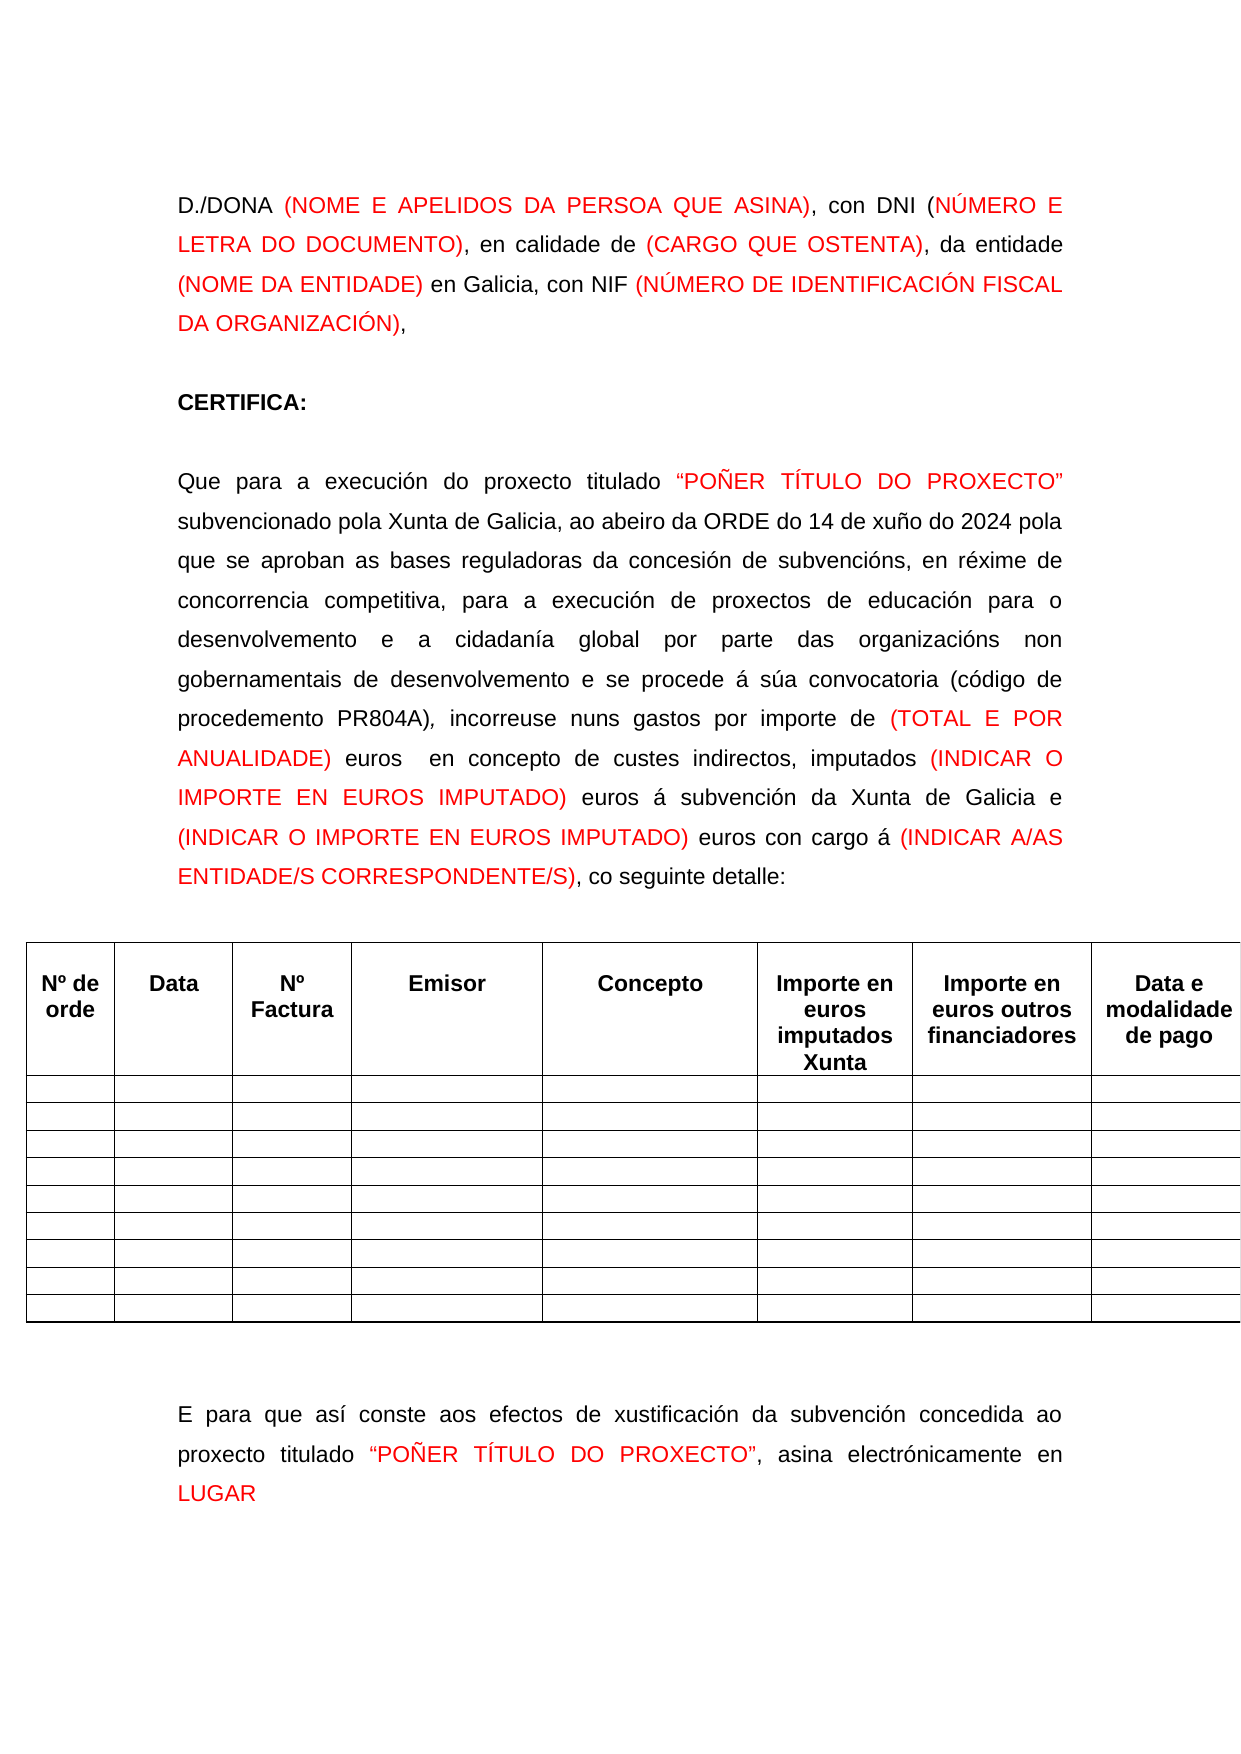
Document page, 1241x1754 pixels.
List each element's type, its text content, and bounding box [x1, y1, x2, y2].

table_header Nº Factura [233, 943, 351, 1075]
table_cell [27, 1186, 114, 1212]
table_cell [1092, 1103, 1240, 1130]
table_cell [352, 1158, 542, 1184]
table_cell [1092, 1131, 1240, 1157]
table_cell [352, 1131, 542, 1157]
table_cell [27, 1213, 114, 1239]
table_cell [27, 1158, 114, 1184]
table_header Emisor [352, 943, 542, 1075]
table_cell [913, 1103, 1091, 1130]
table_cell [1092, 1158, 1240, 1184]
table_cell [352, 1186, 542, 1212]
table_header Importe en euros outros financiadores [913, 943, 1091, 1075]
table_cell [913, 1295, 1091, 1321]
table_cell [233, 1240, 351, 1267]
table_header Concepto [543, 943, 757, 1075]
table_cell [913, 1158, 1091, 1184]
table_cell [543, 1268, 757, 1294]
table_cell [913, 1076, 1091, 1102]
table_cell [758, 1268, 912, 1294]
table_cell [352, 1268, 542, 1294]
table_cell [913, 1186, 1091, 1212]
table_cell [758, 1213, 912, 1239]
table_cell [913, 1240, 1091, 1267]
table_cell [352, 1103, 542, 1130]
table_cell [1092, 1240, 1240, 1267]
table_cell [233, 1268, 351, 1294]
table_cell [758, 1076, 912, 1102]
table_cell [543, 1103, 757, 1130]
table_cell [543, 1158, 757, 1184]
table_cell [233, 1213, 351, 1239]
table_cell [115, 1295, 232, 1321]
table_cell [233, 1186, 351, 1212]
table_cell [758, 1158, 912, 1184]
table_cell [115, 1076, 232, 1102]
table_cell [115, 1158, 232, 1184]
table_cell [115, 1240, 232, 1267]
table_cell [115, 1213, 232, 1239]
table_header Data e modalidade de pago [1092, 943, 1240, 1075]
text D./DONA (NOME E APELIDOS DA PERSOA QUE ASINA), con DNI (NÚMERO E LETRA DO DOCUMENTO), en calidade de (CARGO QUE OSTENTA), da entidade (NOME DA ENTIDADE) en Galicia, con NIF (NÚMERO DE IDENTIFICACIÓN FISCAL DA ORGANIZACIÓN), [177, 192, 1063, 337]
table_cell [543, 1076, 757, 1102]
table_header Nº de orde [27, 943, 114, 1075]
table_cell [233, 1131, 351, 1157]
table_cell [543, 1131, 757, 1157]
table_cell [27, 1240, 114, 1267]
table_cell [1092, 1186, 1240, 1212]
table_cell [27, 1295, 114, 1321]
table_cell [758, 1103, 912, 1130]
table_cell [1092, 1213, 1240, 1239]
table_cell [233, 1103, 351, 1130]
table_cell [913, 1213, 1091, 1239]
table_cell [27, 1131, 114, 1157]
table_cell [27, 1076, 114, 1102]
table_cell [352, 1240, 542, 1267]
table_cell [27, 1103, 114, 1130]
text Que para a execución do proxecto titulado “POÑER TÍTULO DO PROXECTO” subvencionado pola Xunta de Galicia, ao abeiro da ORDE do 14 de xuño do 2024 pola que se aproban as bases reguladoras da concesión de subvencións, en réxime de concorrencia competitiva, para a execución de proxectos de educación para o desenvolvemento e a cidadanía global por parte das organizacións non gobernamentais de desenvolvemento e se procede á súa convocatoria (código de procedemento PR804A), incorreuse nuns gastos por importe de (TOTAL E POR ANUALIDADE) euros en concepto de custes indirectos, imputados (INDICAR O IMPORTE EN EUROS IMPUTADO) euros á subvención da Xunta de Galicia e (INDICAR O IMPORTE EN EUROS IMPUTADO) euros con cargo á (INDICAR A/AS ENTIDADE/S CORRESPONDENTE/S), co seguinte detalle: [177, 468, 1063, 889]
table_cell [233, 1295, 351, 1321]
table_cell [115, 1103, 232, 1130]
table_cell [758, 1295, 912, 1321]
table_cell [233, 1158, 351, 1184]
table_cell [1092, 1295, 1240, 1321]
table_cell [352, 1213, 542, 1239]
table_cell [543, 1213, 757, 1239]
table_cell [352, 1295, 542, 1321]
table_header Data [115, 943, 232, 1075]
table_cell [352, 1076, 542, 1102]
table_cell [758, 1240, 912, 1267]
table_cell [758, 1186, 912, 1212]
table_cell [543, 1186, 757, 1212]
table_header Importe en euros imputados Xunta [758, 943, 912, 1075]
table_cell [115, 1186, 232, 1212]
table_cell [1092, 1076, 1240, 1102]
table_cell [1092, 1268, 1240, 1294]
table_cell [758, 1131, 912, 1157]
table_cell [543, 1295, 757, 1321]
table_cell [115, 1268, 232, 1294]
table_cell [27, 1268, 114, 1294]
text CERTIFICA: [177, 389, 1063, 416]
text E para que así conste aos efectos de xustificación da subvención concedida ao proxecto titulado “POÑER TÍTULO DO PROXECTO”, asina electrónicamente en LUGAR [177, 1401, 1063, 1507]
table_cell [233, 1076, 351, 1102]
table_cell [913, 1268, 1091, 1294]
table_cell [913, 1131, 1091, 1157]
table_cell [543, 1240, 757, 1267]
table_cell [115, 1131, 232, 1157]
